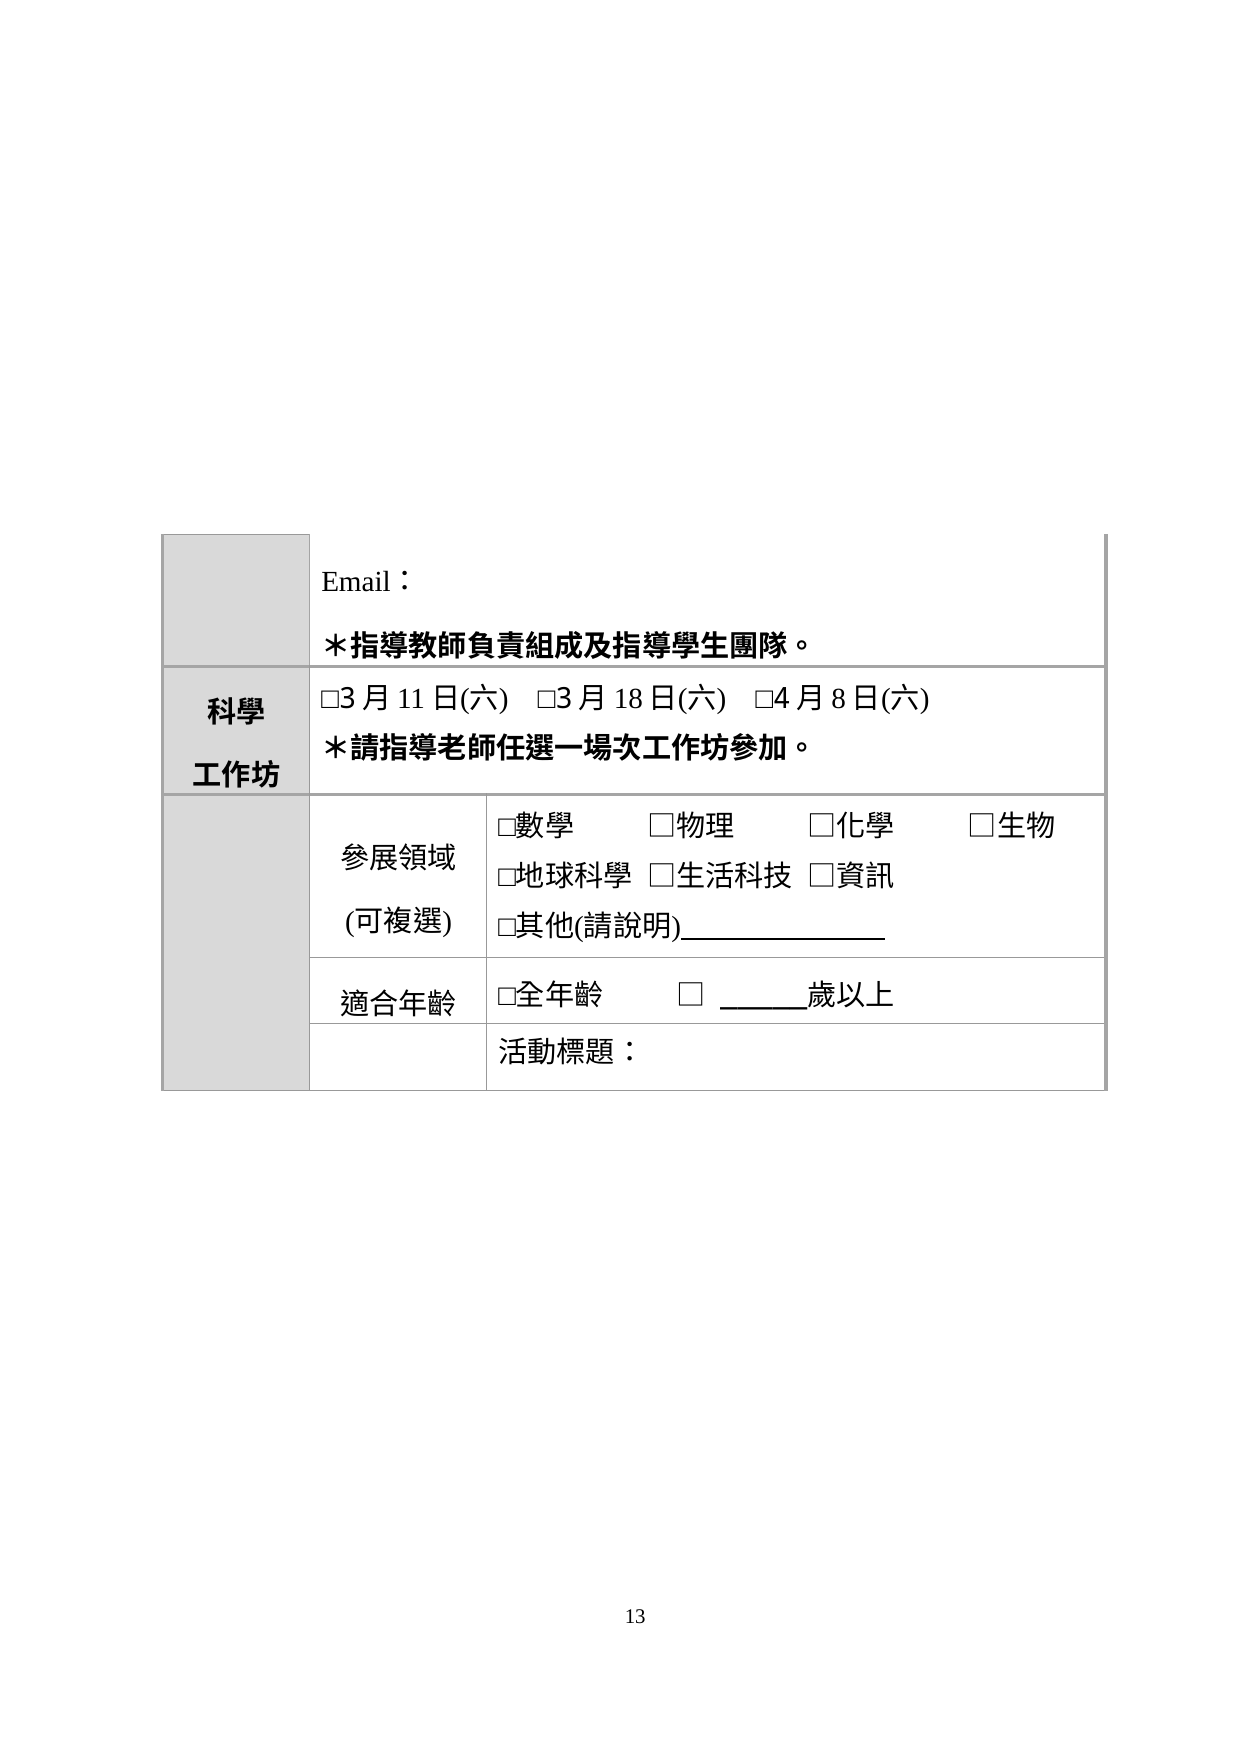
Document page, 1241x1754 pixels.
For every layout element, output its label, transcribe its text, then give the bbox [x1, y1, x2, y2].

table_cell [164, 796, 309, 1090]
table_cell □數學 □物理 □化學 □生物 □地球科學 □生活科技 □資訊 □其他(請說明) [487, 796, 1104, 957]
table_cell [484, 534, 1104, 599]
table_cell 科學 工作坊 [164, 668, 309, 793]
table_cell □3月11日(六) □3月18日(六) □4月8日(六) ＊請指導老師任選一場次工作坊參加。 [310, 668, 1104, 793]
table_cell □全年齡 □ _____歲以上 [487, 958, 1104, 1023]
table_cell Email： [310, 534, 484, 599]
table_cell 參展領域 (可複選) [310, 796, 486, 957]
table_cell 適合年齡 [310, 958, 486, 1023]
table_cell [310, 1024, 486, 1090]
table_cell [164, 535, 309, 665]
table_cell ＊指導教師負責組成及指導學生團隊。 [310, 599, 1104, 665]
table_cell 活動標題： [487, 1024, 1104, 1090]
